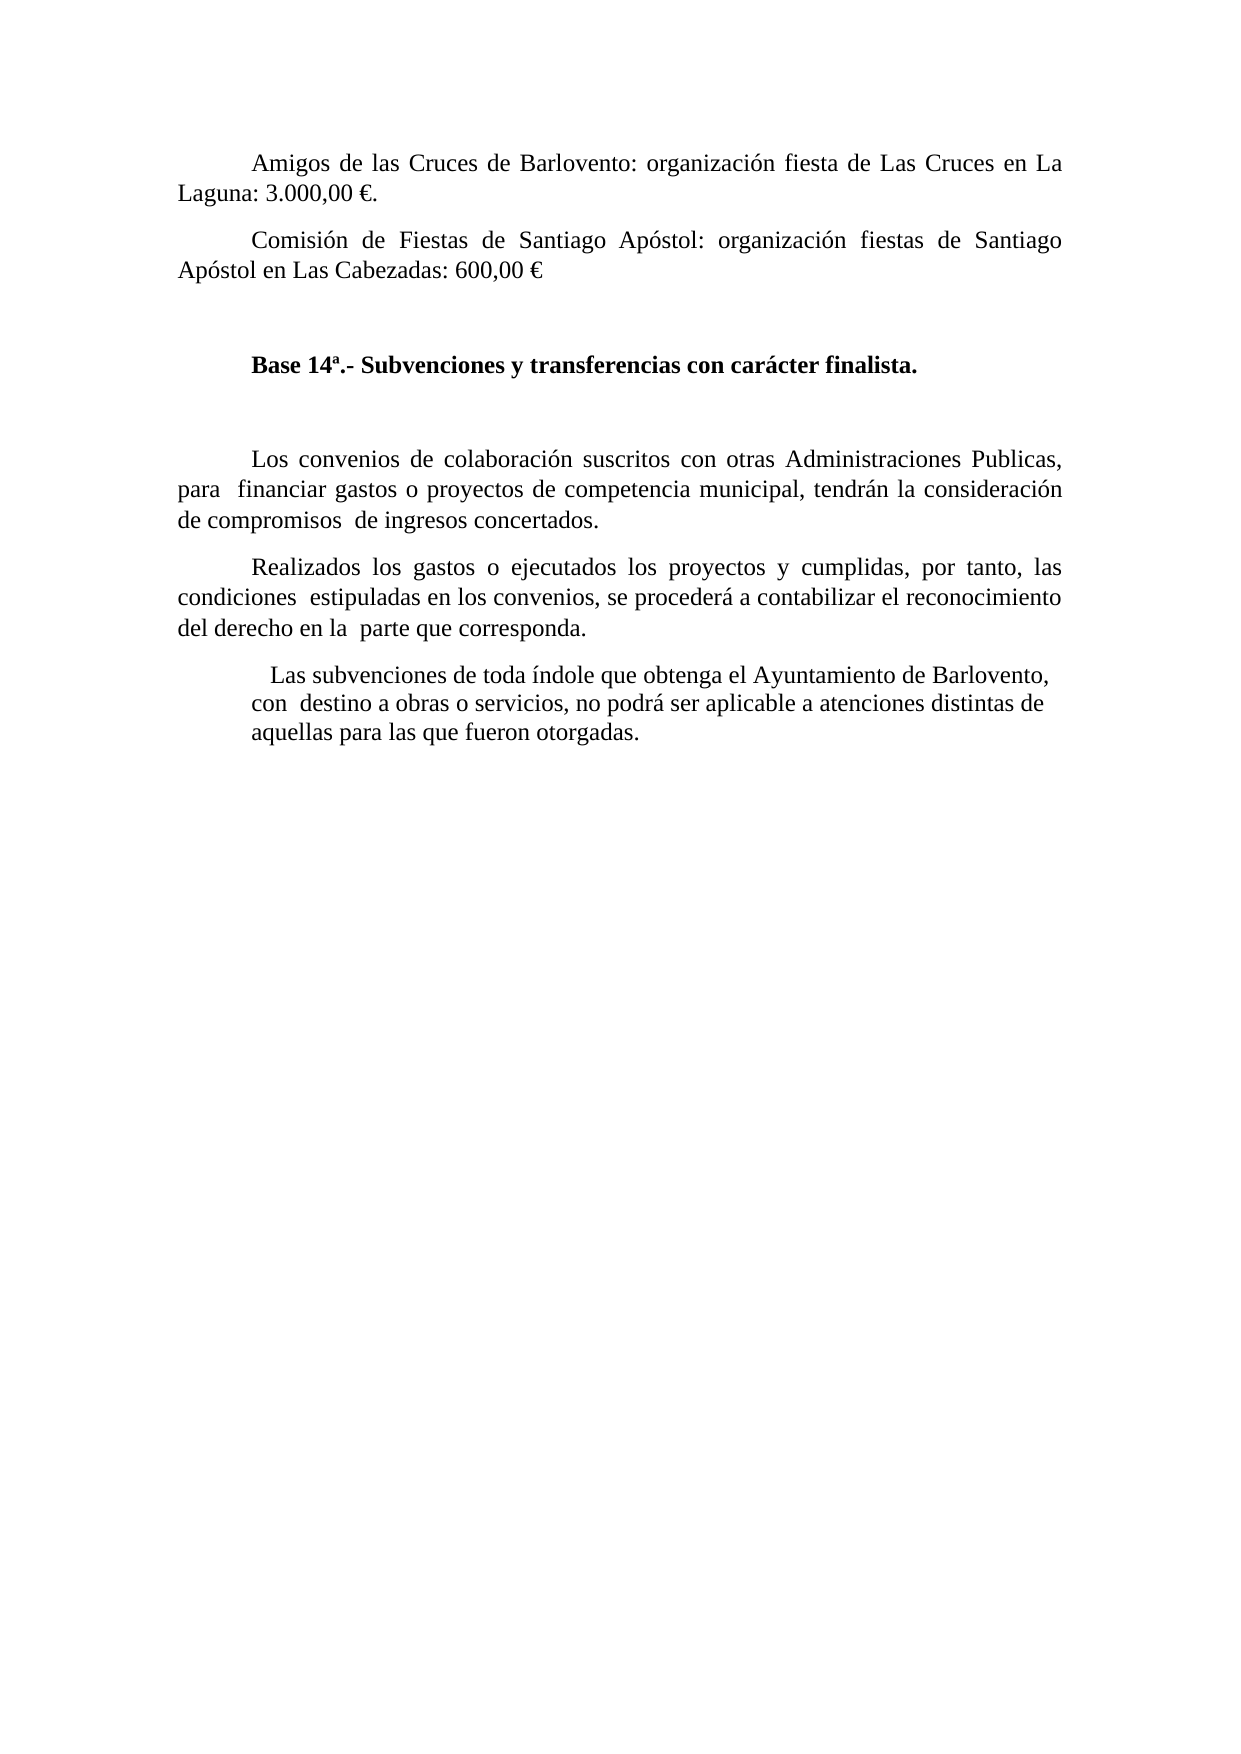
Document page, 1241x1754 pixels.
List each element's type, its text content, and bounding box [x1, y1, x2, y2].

text Amigos de las Cruces de Barlovento: organización fiesta de Las Cruces en La Laguna: 3.000,00 €. [177, 148, 1063, 207]
text Base 14ª.- Subvenciones y transferencias con carácter finalista. [251, 350, 1063, 378]
text Las subvenciones de toda índole que obtenga el Ayuntamiento de Barlovento, con destino a obras o servicios, no podrá ser aplicable a atenciones distintas de aquellas para las que fueron otorgadas. [251, 660, 1063, 746]
text Los convenios de colaboración suscritos con otras Administraciones Publicas, para financiar gastos o proyectos de competencia municipal, tendrán la consideración de compromisos de ingresos concertados. [177, 444, 1063, 533]
text Realizados los gastos o ejecutados los proyectos y cumplidas, por tanto, las condiciones estipuladas en los convenios, se procederá a contabilizar el reconocimiento del derecho en la parte que corresponda. [177, 552, 1063, 641]
text Comisión de Fiestas de Santiago Apóstol: organización fiestas de Santiago Apóstol en Las Cabezadas: 600,00 € [177, 225, 1063, 284]
